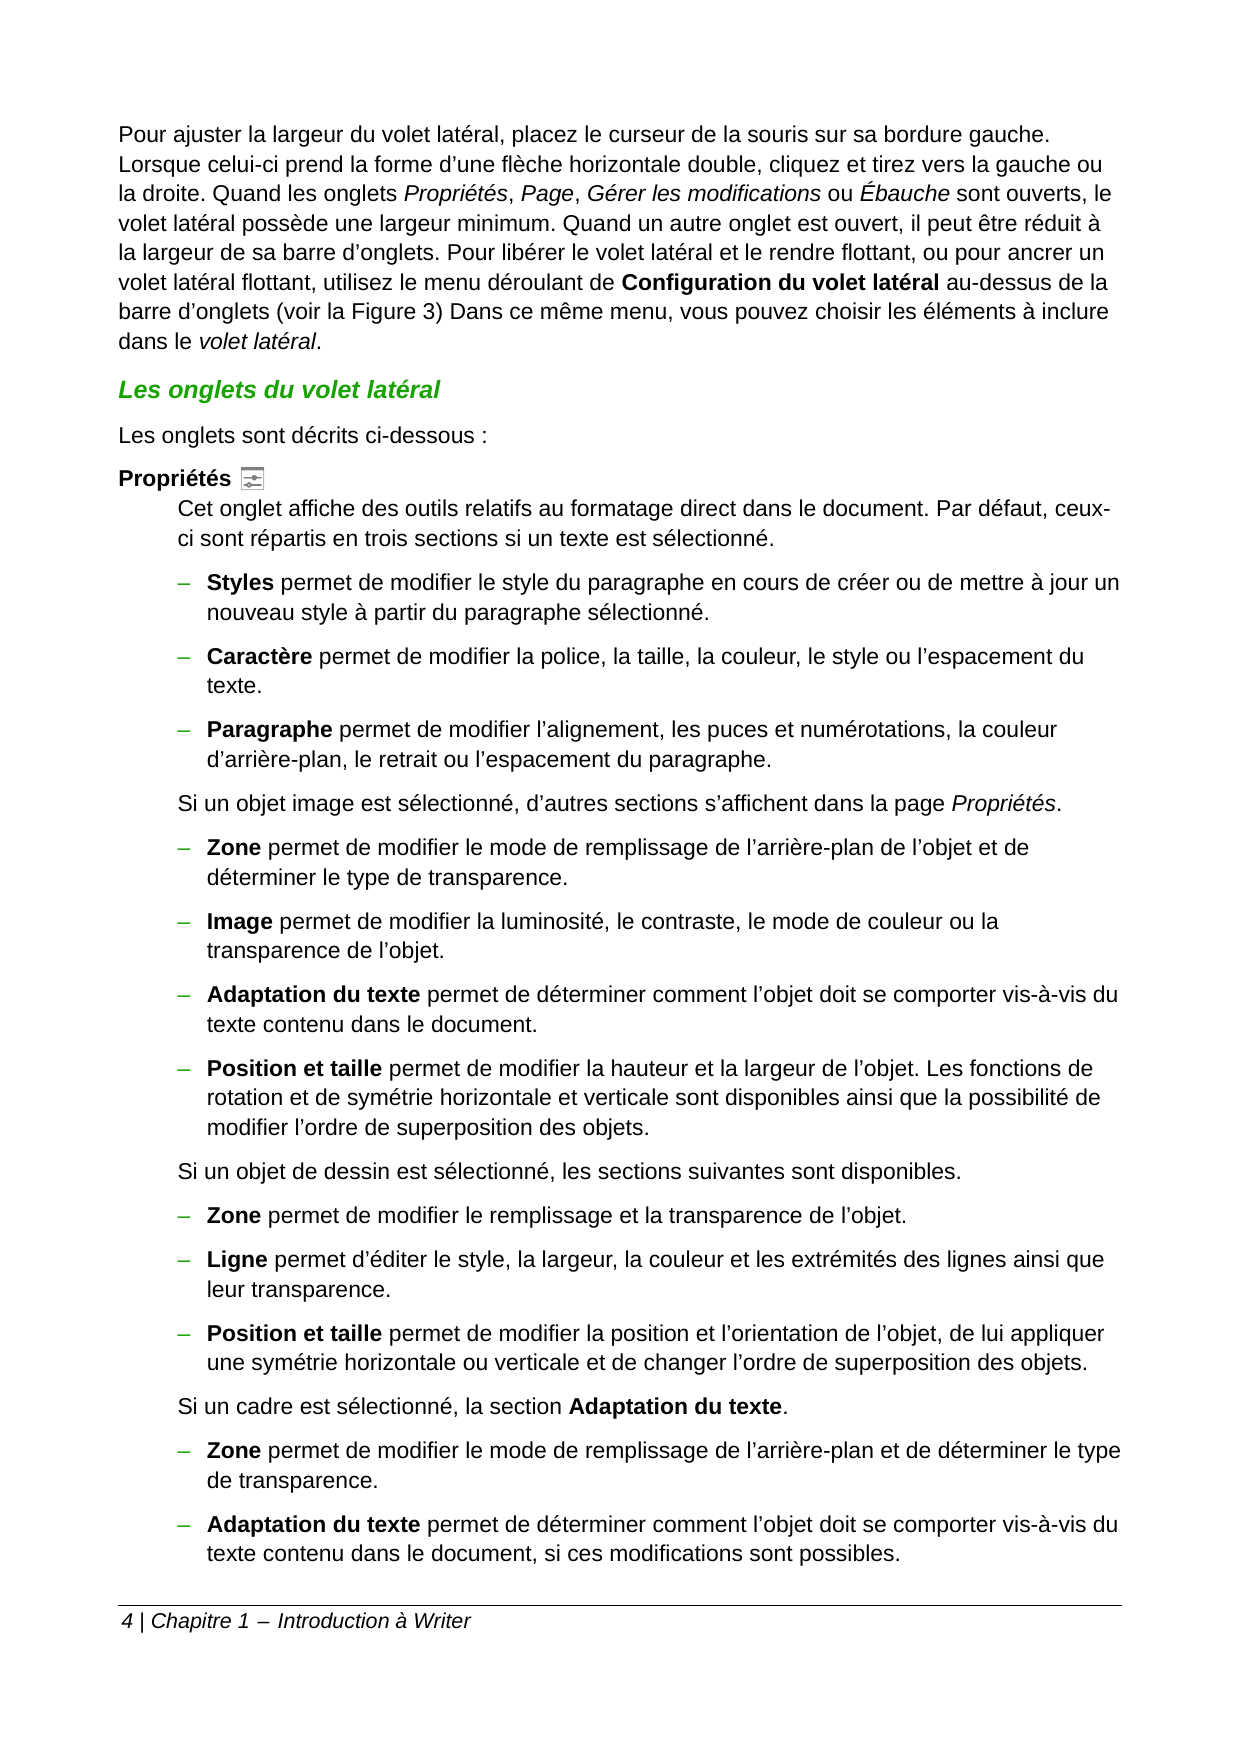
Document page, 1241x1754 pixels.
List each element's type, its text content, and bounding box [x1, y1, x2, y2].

list Image permet de modifier la luminosité, le contraste, le mode de couleur ou la transparence de l’objet. [177, 904, 1122, 963]
list Si un cadre est sélectionné, la section Adaptation du texte. [177, 1390, 1122, 1419]
list Zone permet de modifier le mode de remplissage de l’arrière-plan et de déterminer le type de transparence. [177, 1434, 1122, 1493]
list Position et taille permet de modifier la hauteur et la largeur de l’objet. Les fonctions de rotation et de symétrie horizontale et verticale sont disponibles ainsi que la possibilité de modifier l’ordre de superposition des objets. [177, 1052, 1122, 1140]
list Si un objet de dessin est sélectionné, les sections suivantes sont disponibles. [177, 1154, 1122, 1184]
list Cet onglet affiche des outils relatifs au formatage direct dans le document. Par défaut, ceux-ci sont répartis en trois sections si un texte est sélectionné. [177, 492, 1122, 551]
list Caractère permet de modifier la police, la taille, la couleur, le style ou l’espacement du texte. [177, 639, 1122, 698]
list Zone permet de modifier le mode de remplissage de l’arrière-plan de l’objet et de déterminer le type de transparence. [177, 831, 1122, 890]
list Adaptation du texte permet de déterminer comment l’objet doit se comporter vis-à-vis du texte contenu dans le document, si ces modifications sont possibles. [177, 1508, 1122, 1567]
subtitle [267, 463, 1122, 492]
text Les onglets sont décrits ci-dessous : [118, 419, 1122, 448]
list Zone permet de modifier le remplissage et la transparence de l’objet. [177, 1199, 1122, 1228]
text Pour ajuster la largeur du volet latéral, placez le curseur de la souris sur sa bordure gauche. Lorsque celui-ci prend la forme d’une flèche horizontale double, cliquez et tirez vers la gauche ou la droite. Quand les onglets Propriétés, Page, Gérer les modifications ou Ébauche sont ouverts, le volet latéral possède une largeur minimum. Quand un autre onglet est ouvert, il peut être réduit à la largeur de sa barre d’onglets. Pour libérer le volet latéral et le rendre flottant, ou pour ancrer un volet latéral flottant, utilisez le menu déroulant de Configuration du volet latéral au-dessus de la barre d’onglets (voir la Figure 3) Dans ce même menu, vous pouvez choisir les éléments à inclure dans le volet latéral. [118, 118, 1122, 354]
list Position et taille permet de modifier la position et l’orientation de l’objet, de lui appliquer une symétrie horizontale ou verticale et de changer l’ordre de superposition des objets. [177, 1316, 1122, 1375]
list Ligne permet d’éditer le style, la largeur, la couleur et les extrémités des lignes ainsi que leur transparence. [177, 1243, 1122, 1302]
picture [237, 463, 267, 493]
list Si un objet image est sélectionné, d’autres sections s’affichent dans la page Propriétés. [177, 787, 1122, 816]
subtitle Les onglets du volet latéral [118, 374, 1122, 404]
subtitle Propriétés [118, 463, 237, 492]
list Adaptation du texte permet de déterminer comment l’objet doit se comporter vis-à-vis du texte contenu dans le document. [177, 978, 1122, 1037]
list Styles permet de modifier le style du paragraphe en cours de créer ou de mettre à jour un nouveau style à partir du paragraphe sélectionné. [177, 566, 1122, 625]
list Paragraphe permet de modifier l’alignement, les puces et numérotations, la couleur d’arrière-plan, le retrait ou l’espacement du paragraphe. [177, 713, 1122, 772]
